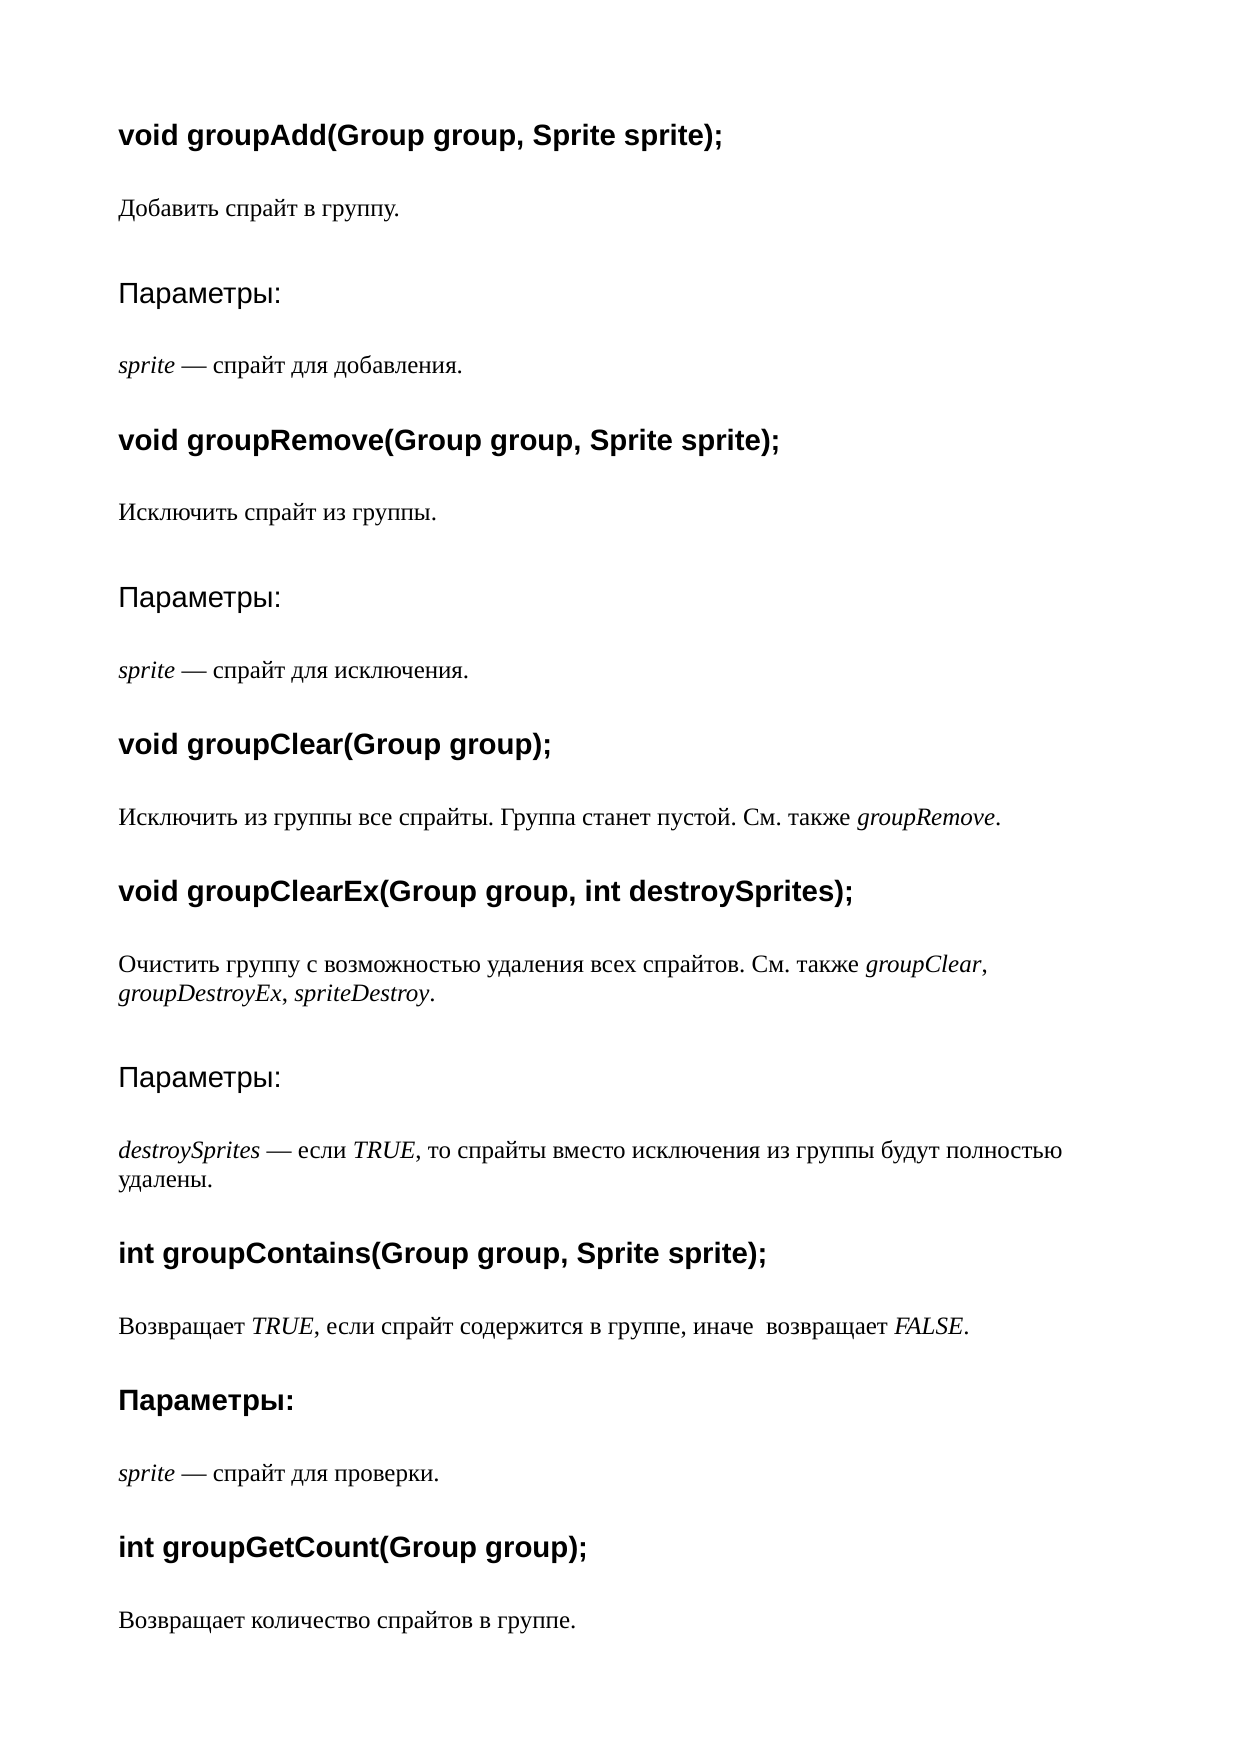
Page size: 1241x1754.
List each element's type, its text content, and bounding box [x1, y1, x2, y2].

subtitle void groupRemove(Group group, Sprite sprite); [118, 422, 1122, 456]
text sprite — спрайт для добавления. [118, 350, 1122, 379]
subtitle void groupClear(Group group); [118, 727, 1122, 761]
text Возвращает TRUE, если спрайт содержится в группе, иначе возвращает FALSE. [118, 1311, 1122, 1339]
subtitle void groupClearEx(Group group, int destroySprites); [118, 874, 1122, 908]
subtitle int groupGetCount(Group group); [118, 1530, 1122, 1564]
subtitle int groupContains(Group group, Sprite sprite); [118, 1236, 1122, 1269]
subtitle Параметры: [118, 580, 1122, 613]
subtitle Параметры: [118, 1060, 1122, 1094]
subtitle Параметры: [118, 1383, 1122, 1417]
text sprite — спрайт для исключения. [118, 655, 1122, 683]
text Исключить из группы все спрайты. Группа станет пустой. См. также groupRemove. [118, 802, 1122, 831]
text destroySprites — если TRUE, то спрайты вместо исключения из группы будут полностью удалены. [118, 1135, 1122, 1192]
subtitle Параметры: [118, 276, 1122, 309]
text Добавить спрайт в группу. [118, 193, 1122, 222]
subtitle void groupAdd(Group group, Sprite sprite); [118, 118, 1122, 152]
text Исключить спрайт из группы. [118, 497, 1122, 526]
text Возвращает количество спрайтов в группе. [118, 1605, 1122, 1634]
text sprite — спрайт для проверки. [118, 1458, 1122, 1487]
text Очистить группу с возможностью удаления всех спрайтов. См. также groupClear, groupDestroyEx, spriteDestroy. [118, 949, 1122, 1006]
